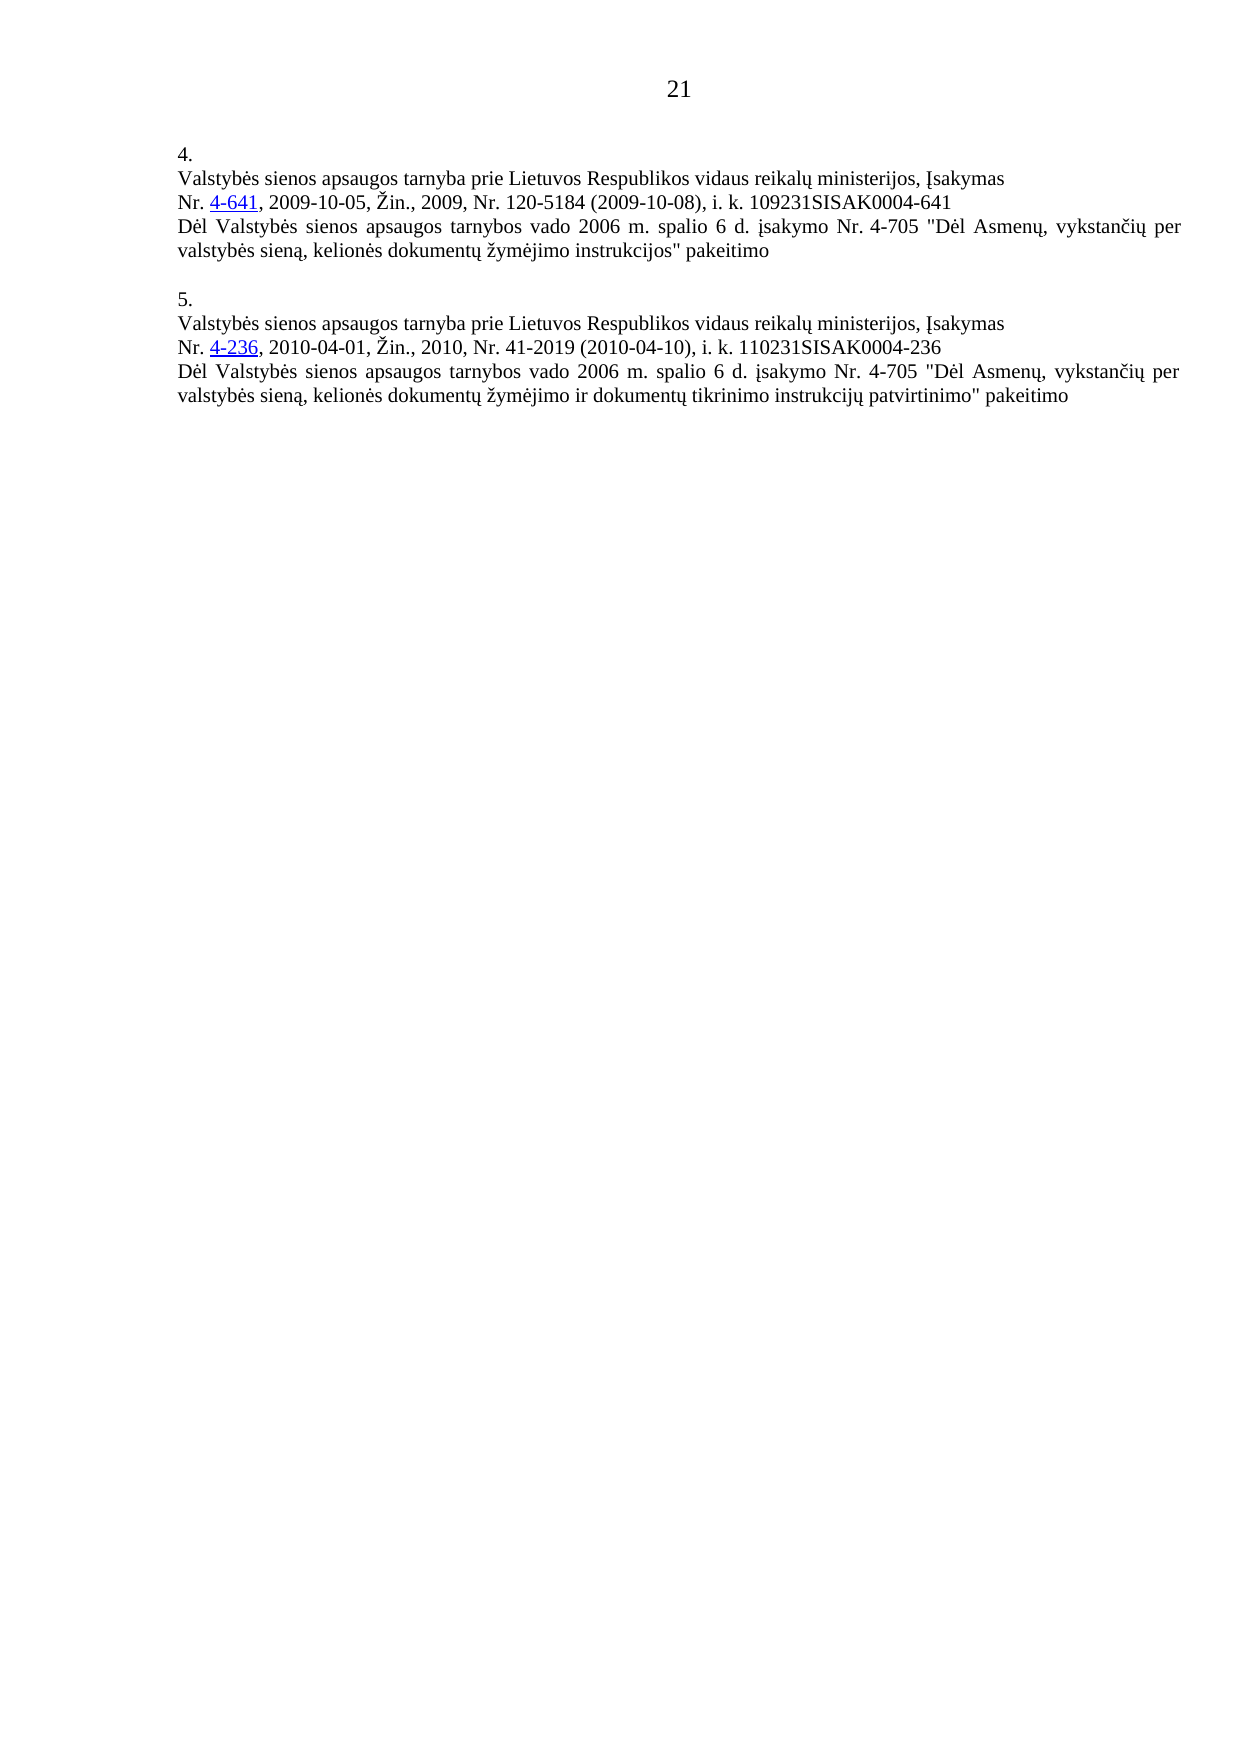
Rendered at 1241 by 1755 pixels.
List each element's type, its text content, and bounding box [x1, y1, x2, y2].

text Nr. 4-236, 2010-04-01, Žin., 2010, Nr. 41-2019 (2010-04-10), i. k. 110231SISAK0004-236 [177, 335, 1181, 359]
text 5. [177, 287, 1181, 311]
text Valstybės sienos apsaugos tarnyba prie Lietuvos Respublikos vidaus reikalų ministerijos, Įsakymas [177, 311, 1181, 335]
text Nr. 4-641, 2009-10-05, Žin., 2009, Nr. 120-5184 (2009-10-08), i. k. 109231SISAK0004-641 [177, 190, 1181, 214]
text 4. [177, 142, 1181, 166]
text Valstybės sienos apsaugos tarnyba prie Lietuvos Respublikos vidaus reikalų ministerijos, Įsakymas [177, 166, 1181, 190]
text Dėl Valstybės sienos apsaugos tarnybos vado 2006 m. spalio 6 d. įsakymo Nr. 4-705 "Dėl Asmenų, vykstančių per valstybės sieną, kelionės dokumentų žymėjimo ir dokumentų tikrinimo instrukcijų patvirtinimo" pakeitimo [177, 359, 1181, 407]
text Dėl Valstybės sienos apsaugos tarnybos vado 2006 m. spalio 6 d. įsakymo Nr. 4-705 "Dėl Asmenų, vykstančių per valstybės sieną, kelionės dokumentų žymėjimo instrukcijos" pakeitimo [177, 214, 1181, 262]
